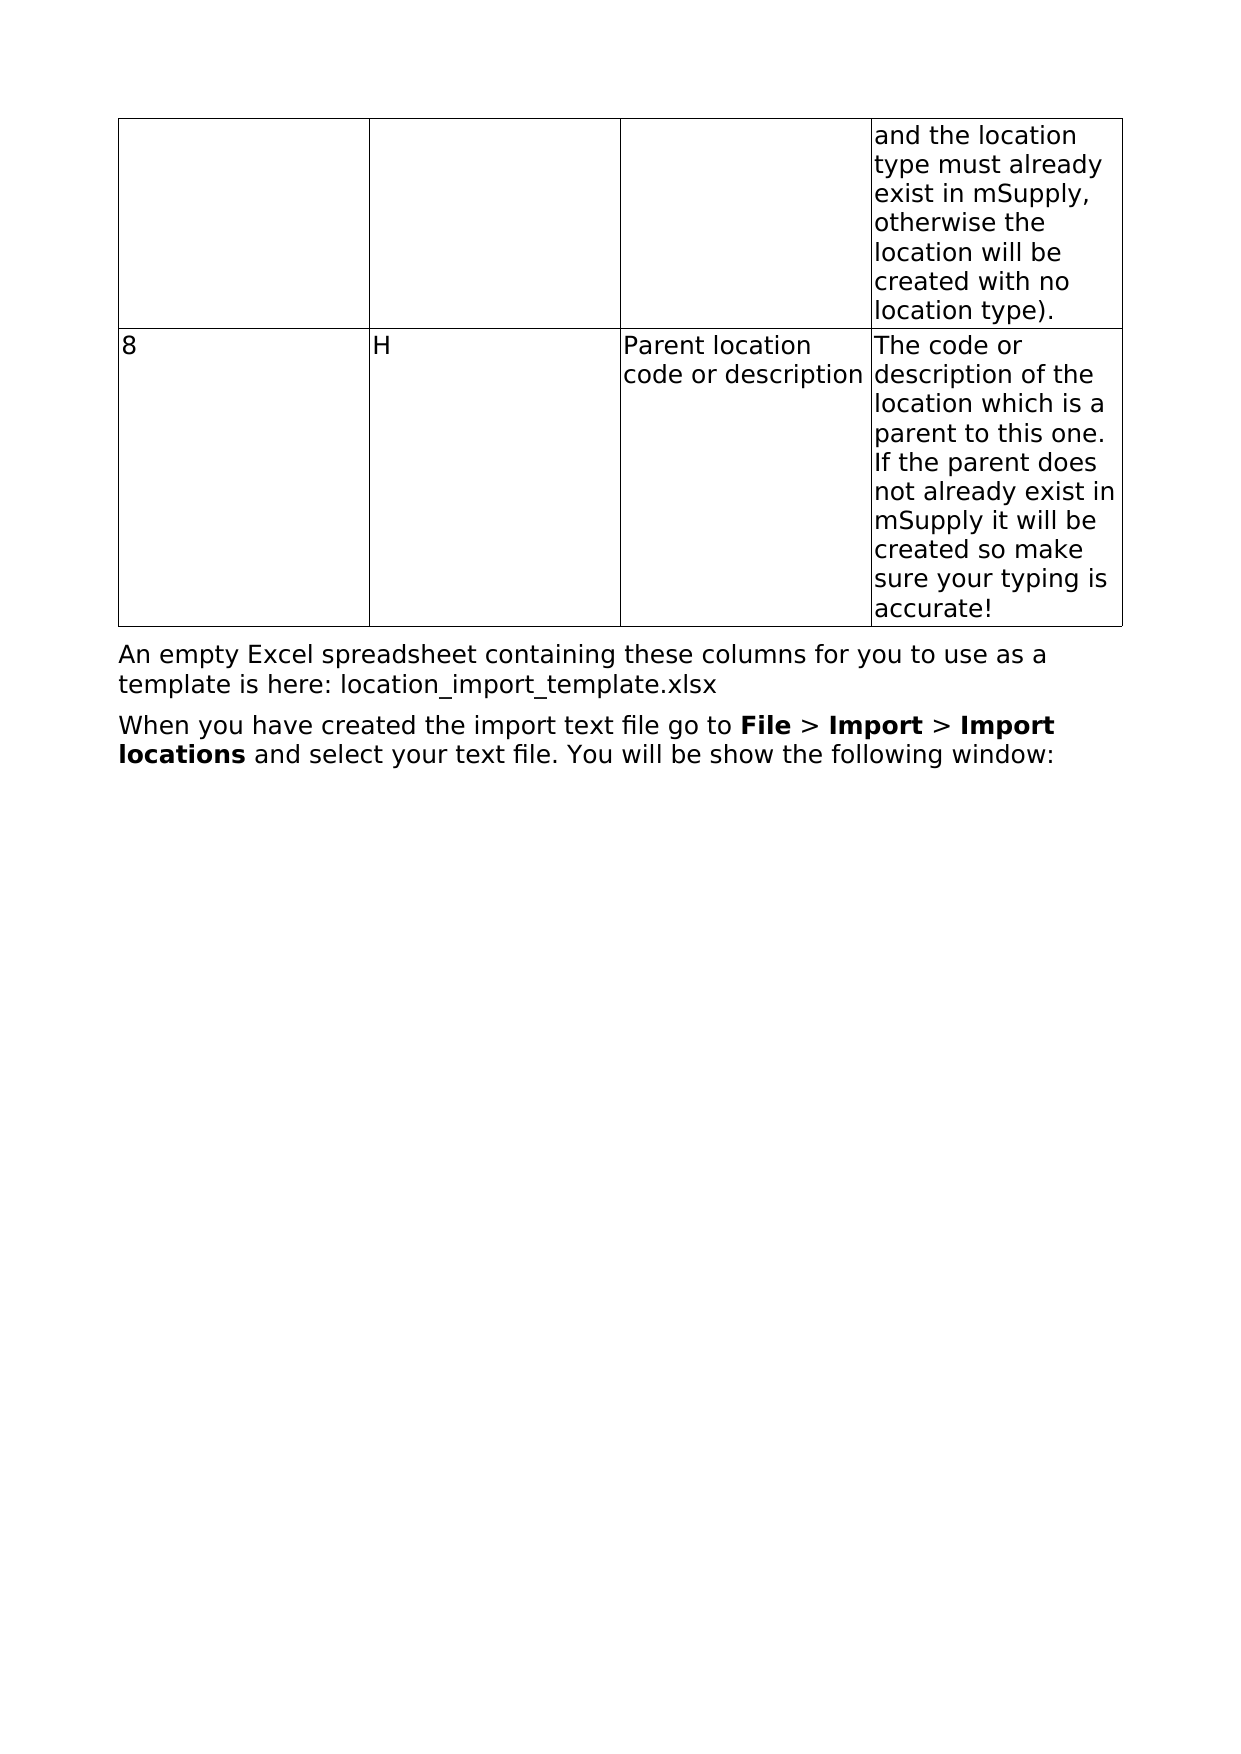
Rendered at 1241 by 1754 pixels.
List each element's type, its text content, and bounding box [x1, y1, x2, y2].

table_cell H [370, 329, 620, 626]
table_cell [621, 119, 871, 328]
table_cell Parent location code or description [621, 329, 871, 626]
table_cell 8 [119, 329, 369, 626]
text When you have created the import text file go to File > Import > Import locations and select your text file. You will be show the following window: [118, 712, 1122, 770]
table_cell [370, 119, 620, 328]
table_cell The code or description of the location which is a parent to this one. If the parent does not already exist in mSupply it will be created so make sure your typing is accurate! [872, 329, 1122, 626]
text An empty Excel spreadsheet containing these columns for you to use as a template is here: location_import_template.xlsx [118, 641, 1122, 699]
table_cell and the location type must already exist in mSupply, otherwise the location will be created with no location type). [872, 119, 1122, 328]
table_cell [119, 119, 369, 328]
